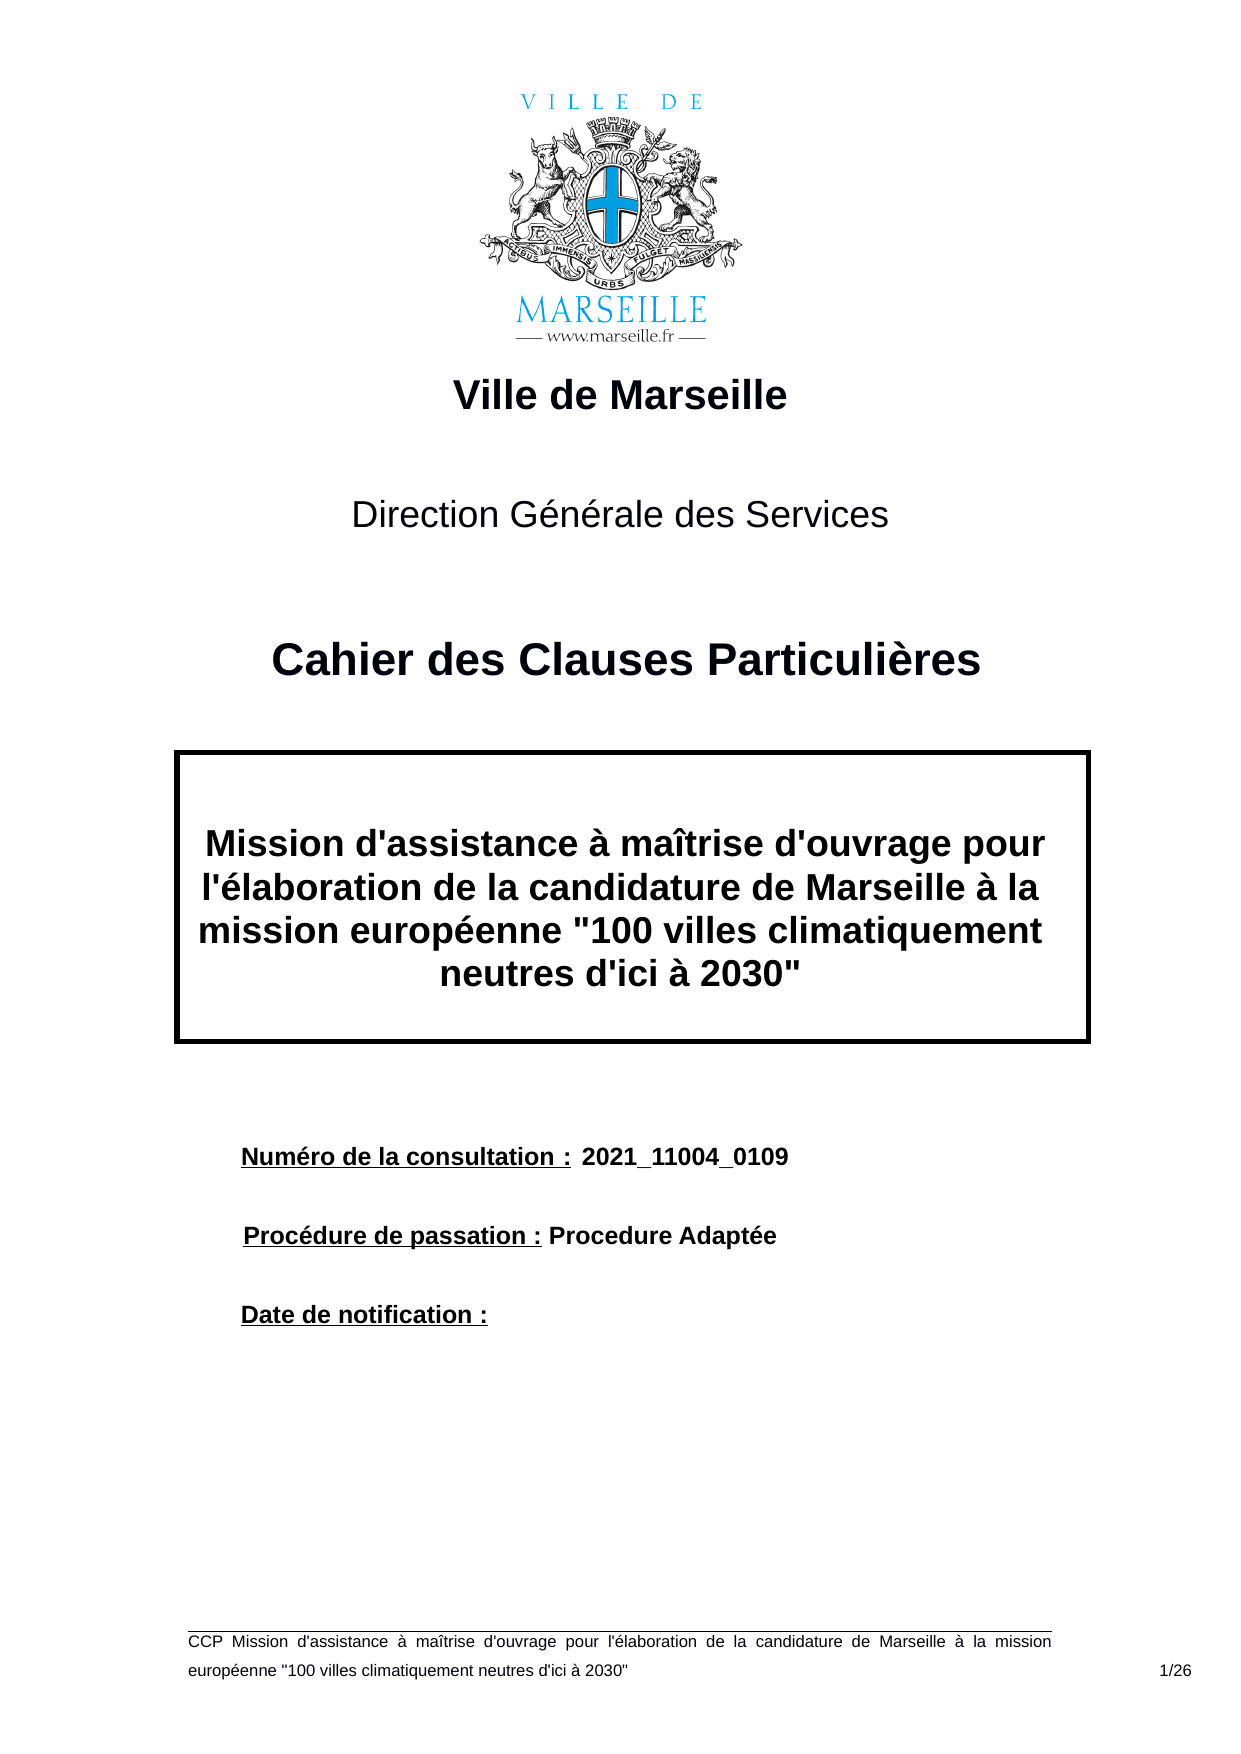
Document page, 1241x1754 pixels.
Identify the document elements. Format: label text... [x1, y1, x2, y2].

text Date de notification : [241, 1300, 1052, 1328]
text Ville de Marseille [188, 370, 1052, 418]
text Direction Générale des Services [188, 492, 1052, 536]
text Procédure de passation : Procedure Adaptée [243, 1221, 1052, 1249]
text Mission d'assistance à maîtrise d'ouvrage pour l'élaboration de la candidature de Marseille à la mission européenne "100 villes climatiquement neutres d'ici à 2030" [180, 814, 1086, 994]
text Numéro de la consultation : 2021_11004_0109 [241, 1142, 1052, 1170]
text Cahier des Clauses Particulières [188, 633, 1052, 685]
picture [475, 87, 750, 347]
